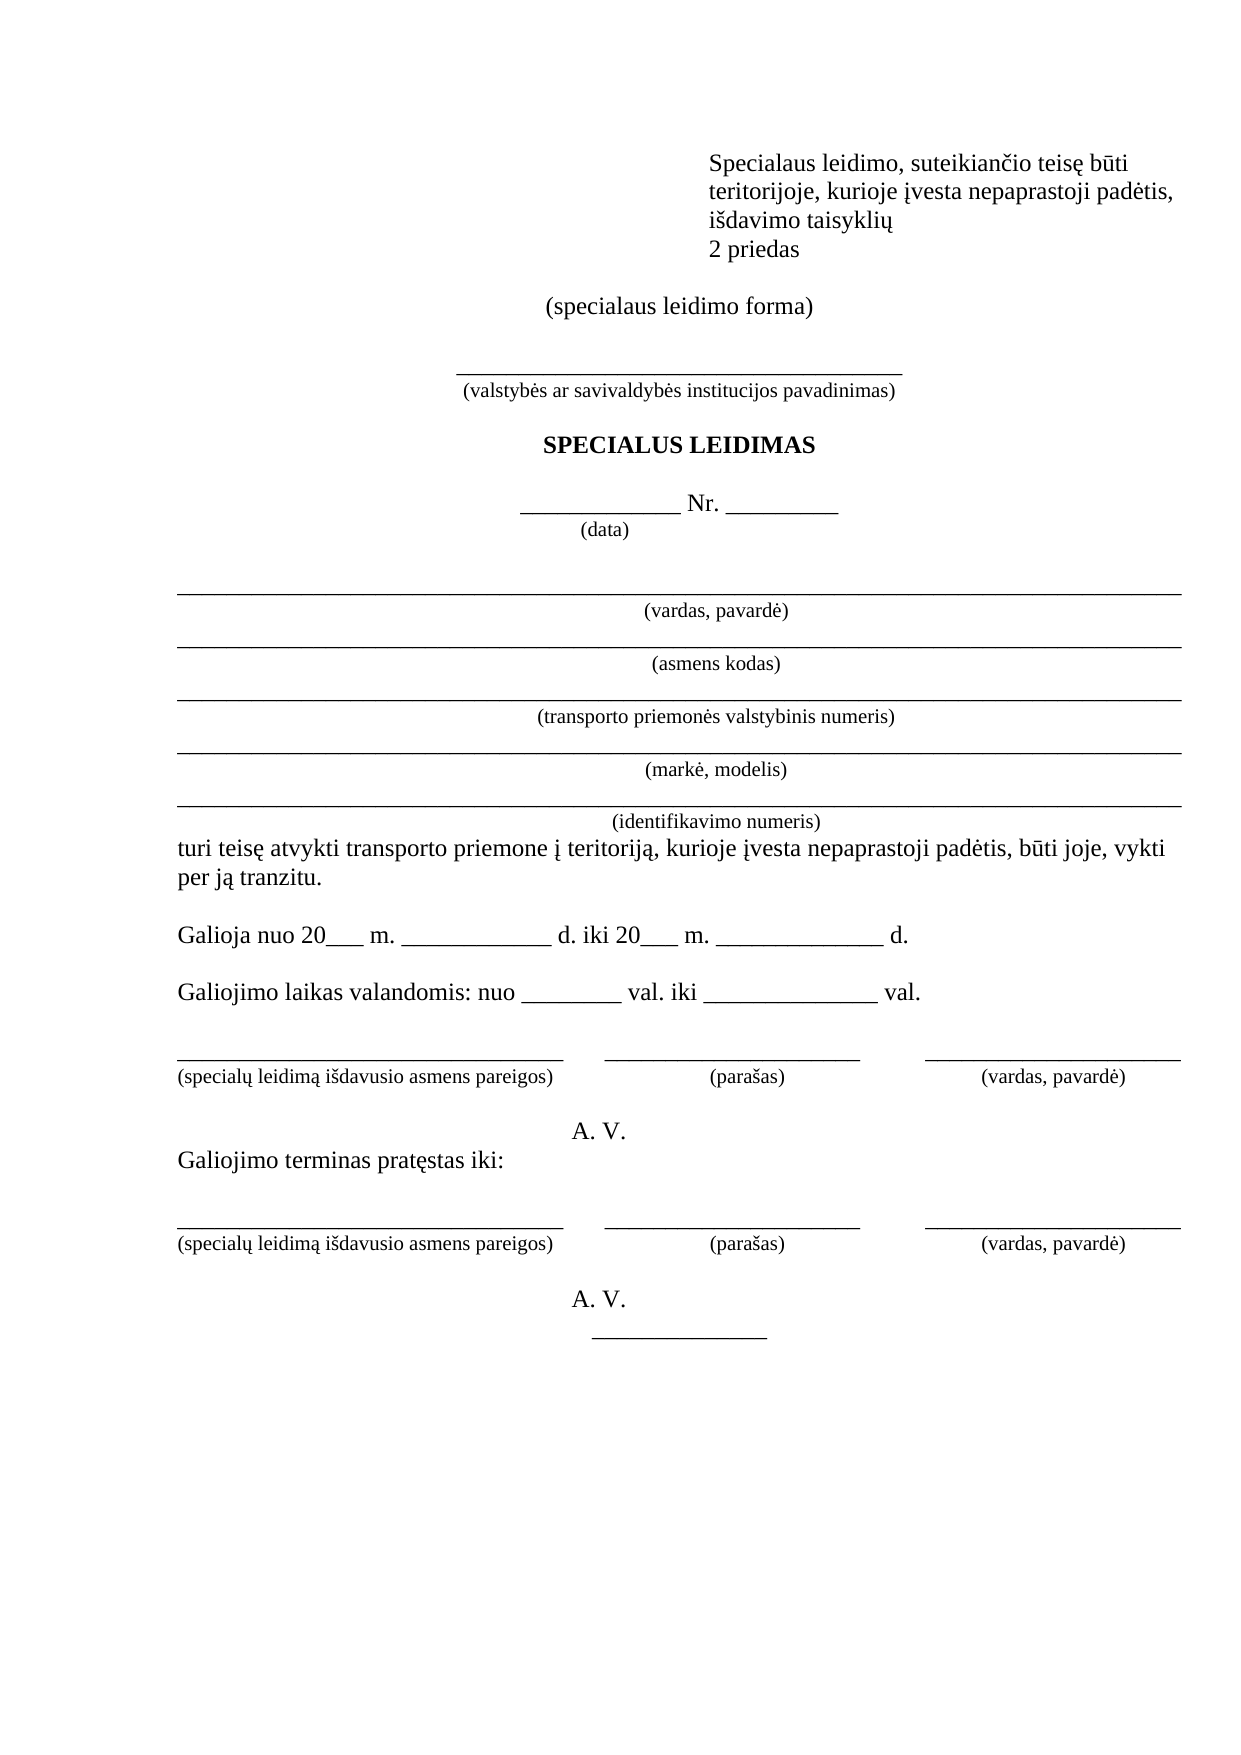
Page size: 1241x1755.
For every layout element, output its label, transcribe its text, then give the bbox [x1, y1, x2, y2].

text (specialaus leidimo forma) [177, 291, 1181, 320]
text (identifikavimo numeris) [177, 809, 1181, 833]
text teritorijoje, kurioje įvesta nepaprastoji padėtis, [177, 176, 1181, 205]
text 2 priedas [177, 234, 1181, 263]
text (data) [177, 517, 1181, 541]
text A. V. [177, 1284, 1181, 1313]
text Galiojimo laikas valandomis: nuo ________ val. iki val. [177, 977, 1181, 1006]
text (markė, modelis) [177, 757, 1181, 781]
text (asmens kodas) [177, 651, 1181, 675]
text (valstybės ar savivaldybės institucijos pavadinimas) [177, 378, 1181, 402]
text ______________ [177, 1313, 1181, 1342]
text Specialaus leidimo, suteikiančio teisę būti [177, 148, 1181, 176]
text SPECIALUS LEIDIMAS [177, 430, 1181, 459]
text A. V. [177, 1116, 1181, 1145]
text (specialų leidimą išdavusio asmens pareigos) (parašas) (vardas, pavardė) [177, 1231, 1181, 1255]
text (vardas, pavardė) [177, 598, 1181, 622]
text išdavimo taisyklių [177, 205, 1181, 234]
text Galiojimo terminas pratęstas iki: [177, 1145, 1181, 1174]
text (transporto priemonės valstybinis numeris) [177, 704, 1181, 728]
text (specialų leidimą išdavusio asmens pareigos) (parašas) (vardas, pavardė) [177, 1063, 1181, 1088]
text turi teisę atvykti transporto priemone į teritoriją, kurioje įvesta nepaprastoji padėtis, būti joje, vykti per ją tranzitu. [177, 833, 1181, 891]
text Nr. _________ [177, 488, 1181, 517]
text Galioja nuo 20___ m. ____________ d. iki 20___ m. d. [177, 920, 1181, 948]
